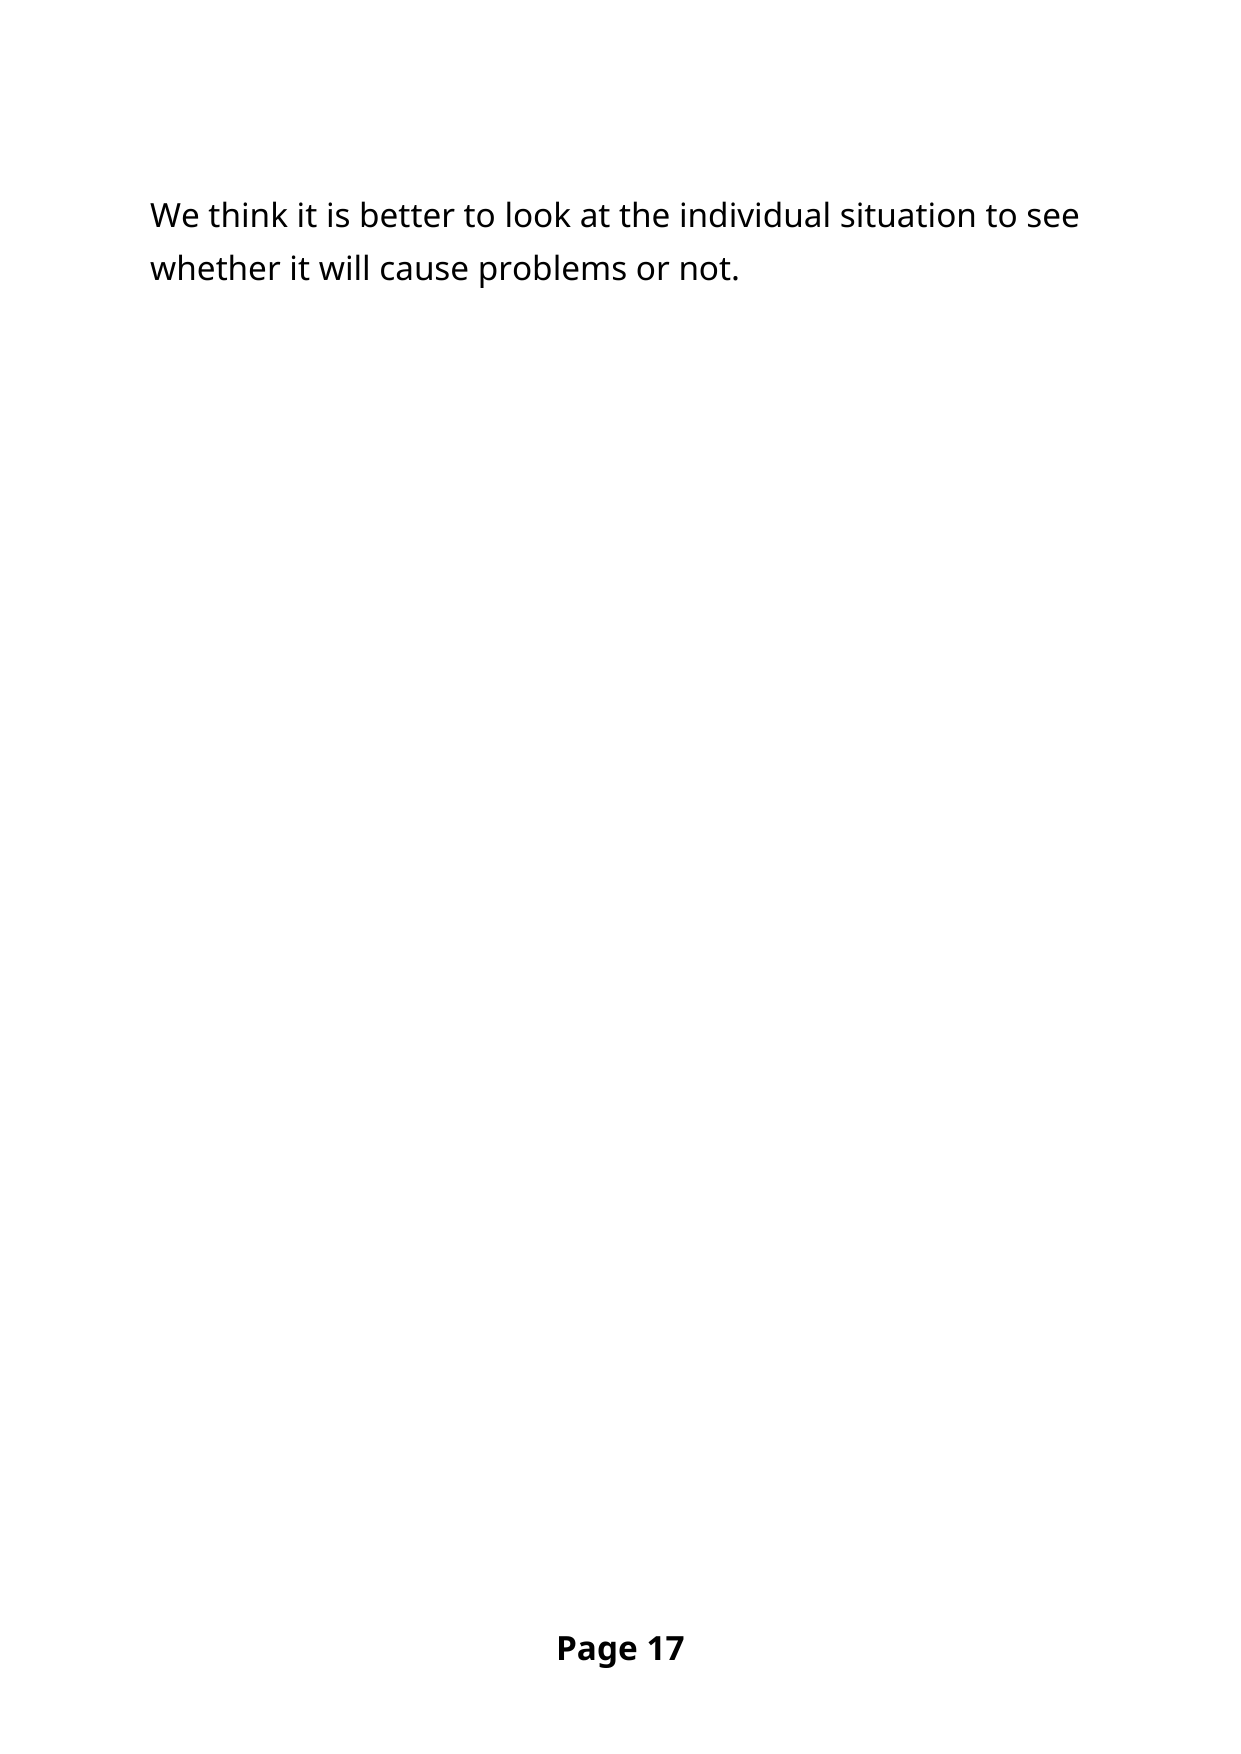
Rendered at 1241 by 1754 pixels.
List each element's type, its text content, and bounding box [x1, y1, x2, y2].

text We think it is better to look at the individual situation to see whether it will cause problems or not. [150, 192, 1090, 290]
